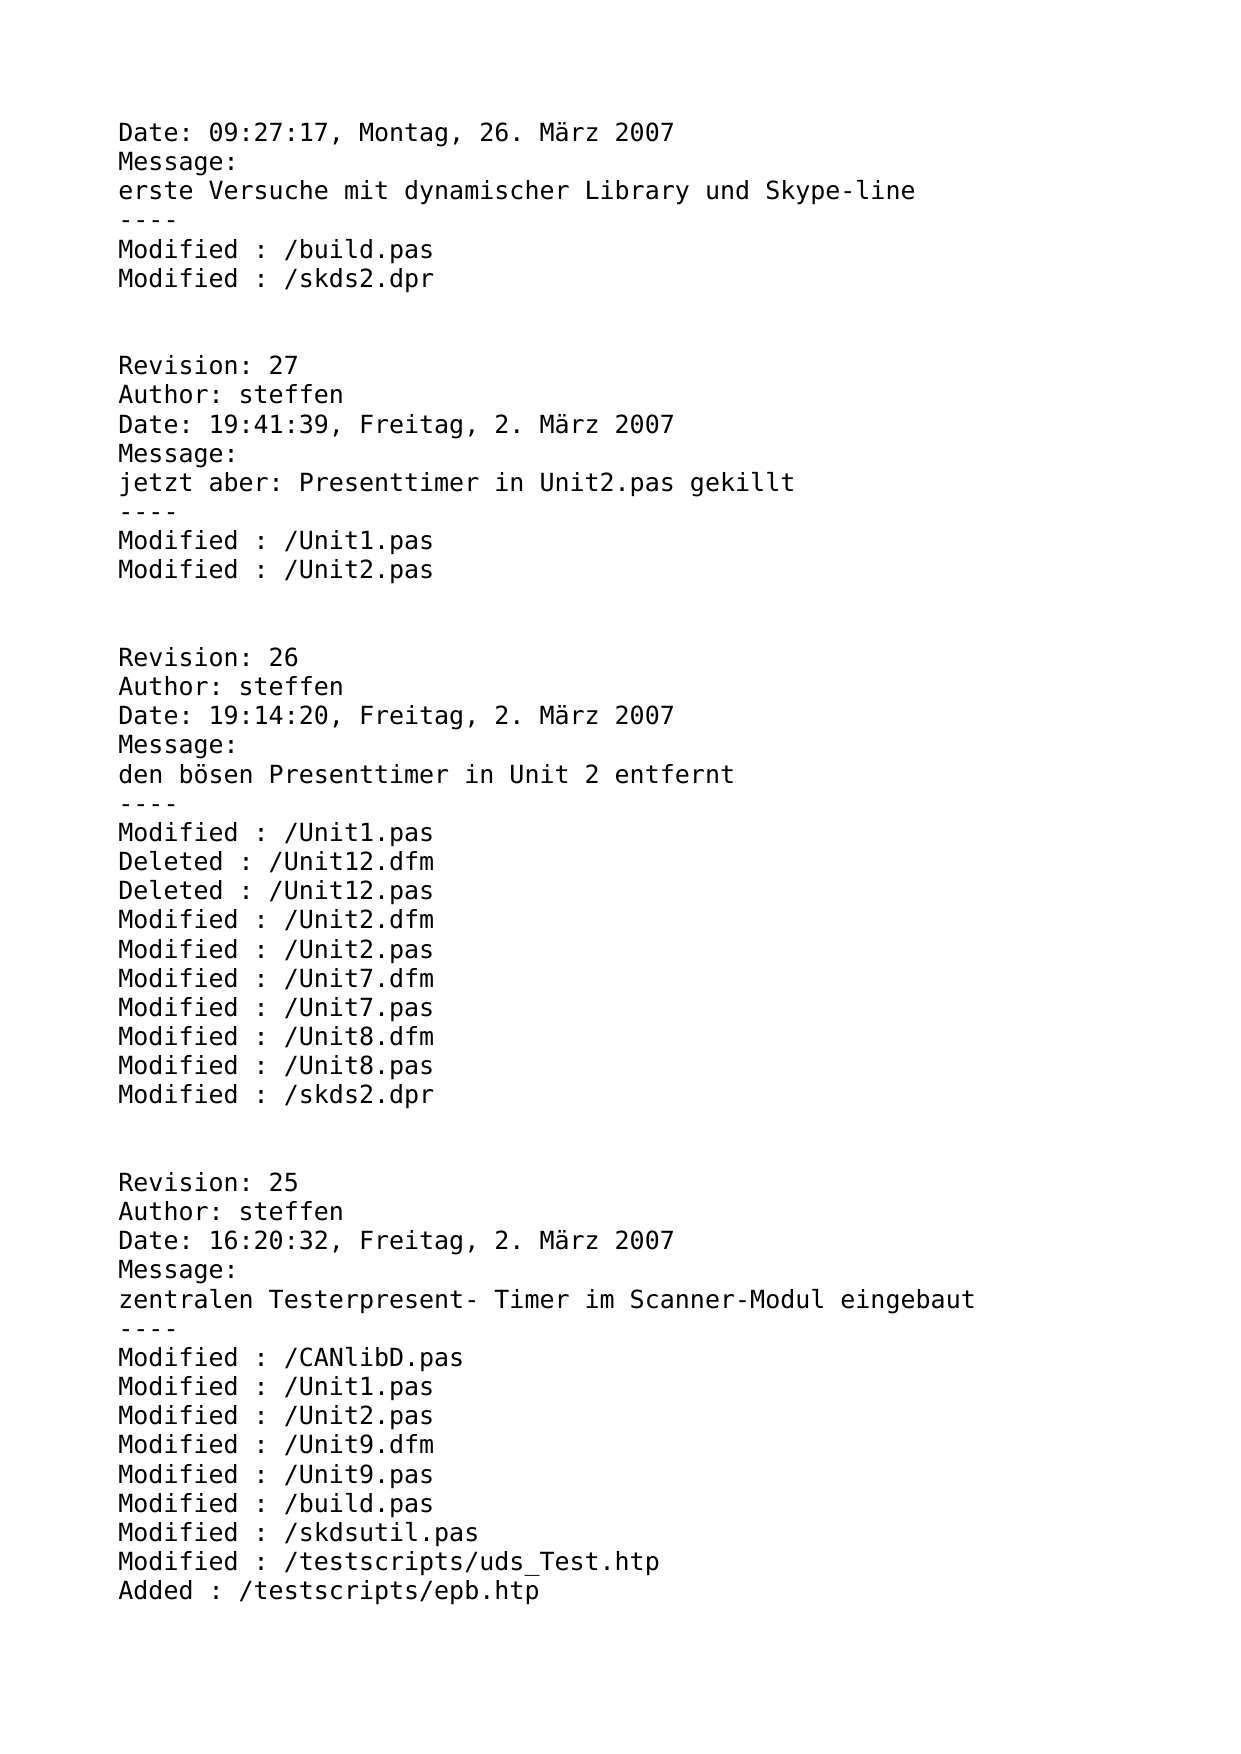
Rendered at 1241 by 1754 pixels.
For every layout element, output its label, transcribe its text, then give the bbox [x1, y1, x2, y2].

text Date: 09:27:17, Montag, 26. März 2007 Message: erste Versuche mit dynamischer Library und Skype-line ---- Modified : /build.pas Modified : /skds2.dpr Revision: 27 Author: steffen Date: 19:41:39, Freitag, 2. März 2007 Message: jetzt aber: Presenttimer in Unit2.pas gekillt ---- Modified : /Unit1.pas Modified : /Unit2.pas Revision: 26 Author: steffen Date: 19:14:20, Freitag, 2. März 2007 Message: den bösen Presenttimer in Unit 2 entfernt ---- Modified : /Unit1.pas Deleted : /Unit12.dfm Deleted : /Unit12.pas Modified : /Unit2.dfm Modified : /Unit2.pas Modified : /Unit7.dfm Modified : /Unit7.pas Modified : /Unit8.dfm Modified : /Unit8.pas Modified : /skds2.dpr Revision: 25 Author: steffen Date: 16:20:32, Freitag, 2. März 2007 Message: zentralen Testerpresent- Timer im Scanner-Modul eingebaut ---- Modified : /CANlibD.pas Modified : /Unit1.pas Modified : /Unit2.pas Modified : /Unit9.dfm Modified : /Unit9.pas Modified : /build.pas Modified : /skdsutil.pas Modified : /testscripts/uds_Test.htp Added : /testscripts/epb.htp [118, 118, 1122, 1635]
